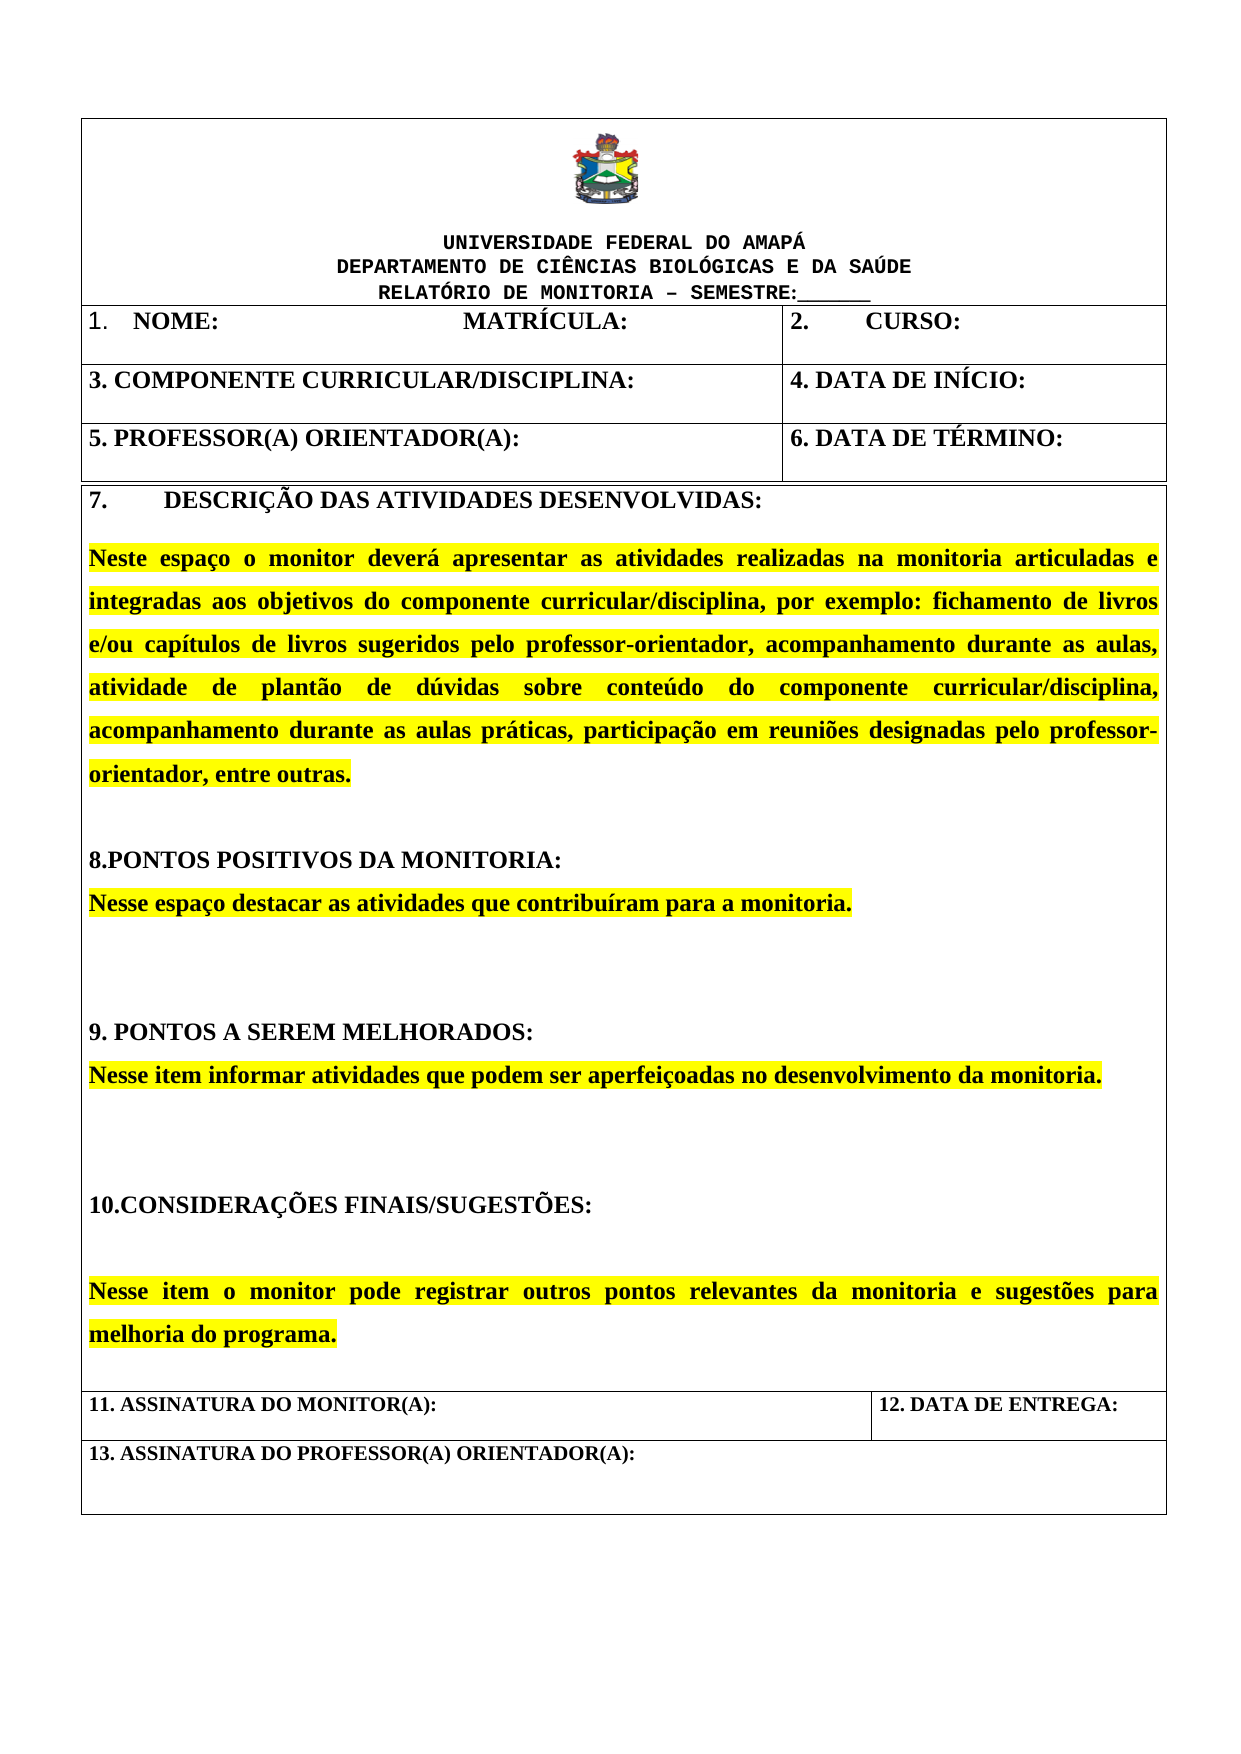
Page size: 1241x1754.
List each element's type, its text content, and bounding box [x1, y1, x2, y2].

table_cell 4. DATA DE INÍCIO: [783, 365, 1166, 422]
table_cell 13. ASSINATURA DO PROFESSOR(A) ORIENTADOR(A): [82, 1441, 1166, 1513]
table_cell 5. PROFESSOR(A) ORIENTADOR(A): [82, 424, 782, 481]
table_header UNIVERSIDADE FEDERAL DO AMAPÁ DEPARTAMENTO DE CIÊNCIAS BIOLÓGICAS E DA SAÚDE RELATÓRIO DE MONITORIA – SEMESTRE:_______ [82, 119, 1166, 305]
picture [572, 133, 639, 204]
table_cell 6. DATA DE TÉRMINO: [783, 424, 1166, 481]
table_cell CURSO: [783, 306, 1166, 364]
table_header DESCRIÇÃO DAS ATIVIDADES DESENVOLVIDAS: Neste espaço o monitor deverá apresentar as atividades realizadas na monitoria articuladas e integradas aos objetivos do componente curricular/disciplina, por exemplo: fichamento de livros e/ou capítulos de livros sugeridos pelo professor-orientador, acompanhamento durante as aulas, atividade de plantão de dúvidas sobre conteúdo do componente curricular/disciplina, acompanhamento durante as aulas práticas, participação em reuniões designadas pelo professor-orientador, entre outras. 8.PONTOS POSITIVOS DA MONITORIA: Nesse espaço destacar as atividades que contribuíram para a monitoria. 9. PONTOS A SEREM MELHORADOS: Nesse item informar atividades que podem ser aperfeiçoadas no desenvolvimento da monitoria. 10.CONSIDERAÇÕES FINAIS/SUGESTÕES: Nesse item o monitor pode registrar outros pontos relevantes da monitoria e sugestões para melhoria do programa. [82, 486, 1166, 1391]
table_cell NOME: MATRÍCULA: [82, 306, 782, 364]
table_cell 3. COMPONENTE CURRICULAR/DISCIPLINA: [82, 365, 782, 422]
table_cell 12. DATA DE ENTREGA: [872, 1392, 1166, 1440]
table_cell 11. ASSINATURA DO MONITOR(A): [82, 1392, 871, 1440]
